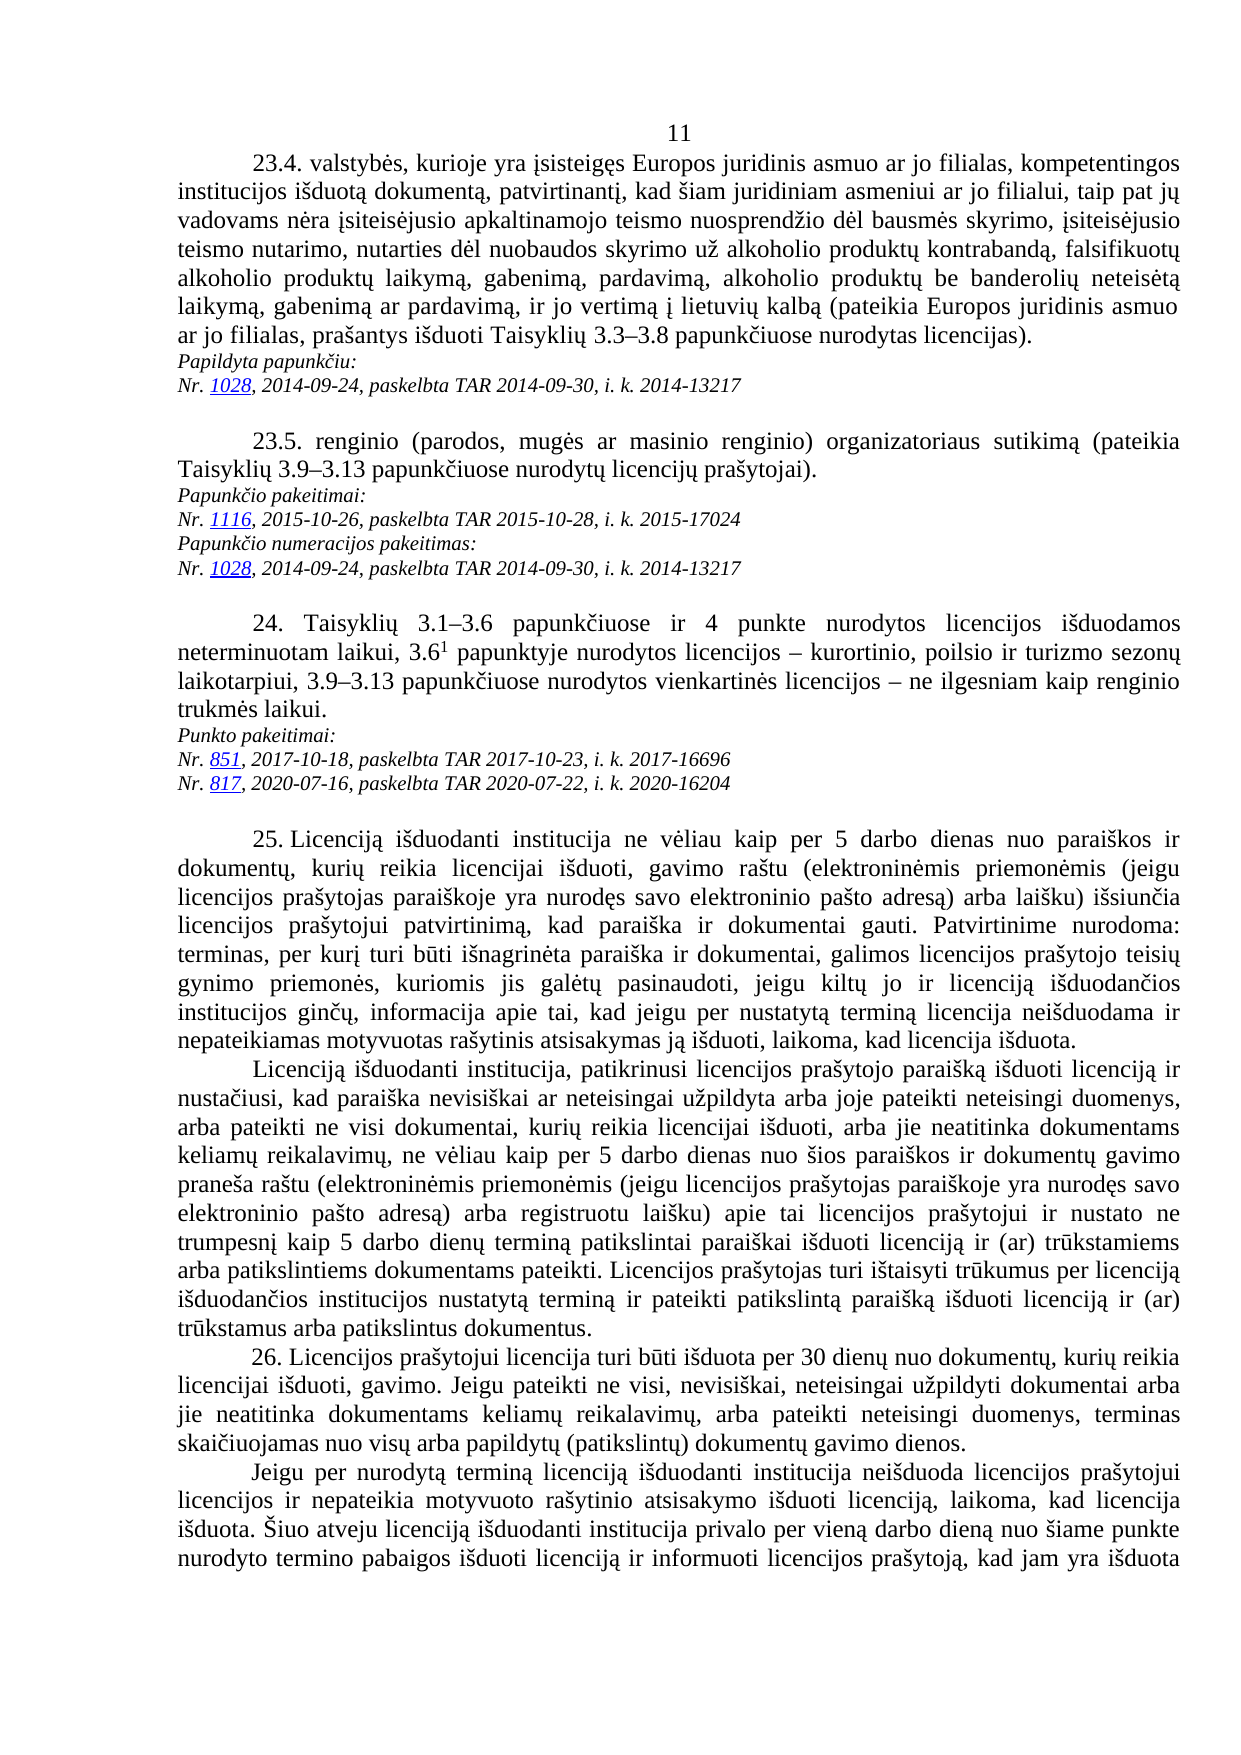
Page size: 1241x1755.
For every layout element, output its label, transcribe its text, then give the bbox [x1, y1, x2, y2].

text Nr. 851, 2017-10-18, paskelbta TAR 2017-10-23, i. k. 2017-16696 [177, 747, 1181, 771]
text Papunkčio pakeitimai: [177, 483, 1181, 507]
text Licenciją išduodanti institucija, patikrinusi licencijos prašytojo paraišką išduoti licenciją ir nustačiusi, kad paraiška nevisiškai ar neteisingai užpildyta arba joje pateikti neteisingi duomenys, arba pateikti ne visi dokumentai, kurių reikia licencijai išduoti, arba jie neatitinka dokumentams keliamų reikalavimų, ne vėliau kaip per 5 darbo dienas nuo šios paraiškos ir dokumentų gavimo praneša raštu (elektroninėmis priemonėmis (jeigu licencijos prašytojas paraiškoje yra nurodęs savo elektroninio pašto adresą) arba registruotu laišku) apie tai licencijos prašytojui ir nustato ne trumpesnį kaip 5 darbo dienų terminą patikslintai paraiškai išduoti licenciją ir (ar) trūkstamiems arba patikslintiems dokumentams pateikti. Licencijos prašytojas turi ištaisyti trūkumus per licenciją išduodančios institucijos nustatytą terminą ir pateikti patikslintą paraišką išduoti licenciją ir (ar) trūkstamus arba patikslintus dokumentus. [177, 1054, 1181, 1342]
text 23.5. renginio (parodos, mugės ar masinio renginio) organizatoriaus sutikimą (pateikia Taisyklių 3.9–3.13 papunkčiuose nurodytų licencijų prašytojai). [177, 426, 1181, 483]
text Papunkčio numeracijos pakeitimas: [177, 531, 1181, 555]
text Nr. 1028, 2014-09-24, paskelbta TAR 2014-09-30, i. k. 2014-13217 [177, 555, 1181, 579]
text Punkto pakeitimai: [177, 723, 1181, 747]
text Papildyta papunkčiu: [177, 349, 1181, 373]
text 26. Licencijos prašytojui licencija turi būti išduota per 30 dienų nuo dokumentų, kurių reikia licencijai išduoti, gavimo. Jeigu pateikti ne visi, nevisiškai, neteisingai užpildyti dokumentai arba jie neatitinka dokumentams keliamų reikalavimų, arba pateikti neteisingi duomenys, terminas skaičiuojamas nuo visų arba papildytų (patikslintų) dokumentų gavimo dienos. [177, 1342, 1181, 1457]
text 23.4. valstybės, kurioje yra įsisteigęs Europos juridinis asmuo ar jo filialas, kompetentingos institucijos išduotą dokumentą, patvirtinantį, kad šiam juridiniam asmeniui ar jo filialui, taip pat jų vadovams nėra įsiteisėjusio apkaltinamojo teismo nuosprendžio dėl bausmės skyrimo, įsiteisėjusio teismo nutarimo, nutarties dėl nuobaudos skyrimo už alkoholio produktų kontrabandą, falsifikuotų alkoholio produktų laikymą, gabenimą, pardavimą, alkoholio produktų be banderolių neteisėtą laikymą, gabenimą ar pardavimą, ir jo vertimą į lietuvių kalbą (pateikia Europos juridinis asmuo ar jo filialas, prašantys išduoti Taisyklių 3.3–3.8 papunkčiuose nurodytas licencijas). [177, 148, 1181, 349]
text Jeigu per nurodytą terminą licenciją išduodanti institucija neišduoda licencijos prašytojui licencijos ir nepateikia motyvuoto rašytinio atsisakymo išduoti licenciją, laikoma, kad licencija išduota. Šiuo atveju licenciją išduodanti institucija privalo per vieną darbo dieną nuo šiame punkte nurodyto termino pabaigos išduoti licenciją ir informuoti licencijos prašytoją, kad jam yra išduota [177, 1457, 1181, 1572]
text 25. Licenciją išduodanti institucija ne vėliau kaip per 5 darbo dienas nuo paraiškos ir dokumentų, kurių reikia licencijai išduoti, gavimo raštu (elektroninėmis priemonėmis (jeigu licencijos prašytojas paraiškoje yra nurodęs savo elektroninio pašto adresą) arba laišku) išsiunčia licencijos prašytojui patvirtinimą, kad paraiška ir dokumentai gauti. Patvirtinime nurodoma: terminas, per kurį turi būti išnagrinėta paraiška ir dokumentai, galimos licencijos prašytojo teisių gynimo priemonės, kuriomis jis galėtų pasinaudoti, jeigu kiltų jo ir licenciją išduodančios institucijos ginčų, informacija apie tai, kad jeigu per nustatytą terminą licencija neišduodama ir nepateikiamas motyvuotas rašytinis atsisakymas ją išduoti, laikoma, kad licencija išduota. [177, 824, 1181, 1054]
text 24. Taisyklių 3.1–3.6 papunkčiuose ir 4 punkte nurodytos licencijos išduodamos neterminuotam laikui, 3.61 papunktyje nurodytos licencijos – kurortinio, poilsio ir turizmo sezonų laikotarpiui, 3.9–3.13 papunkčiuose nurodytos vienkartinės licencijos – ne ilgesniam kaip renginio trukmės laikui. [177, 608, 1181, 723]
text Nr. 817, 2020-07-16, paskelbta TAR 2020-07-22, i. k. 2020-16204 [177, 771, 1181, 795]
text Nr. 1028, 2014-09-24, paskelbta TAR 2014-09-30, i. k. 2014-13217 [177, 373, 1181, 397]
text Nr. 1116, 2015-10-26, paskelbta TAR 2015-10-28, i. k. 2015-17024 [177, 507, 1181, 531]
